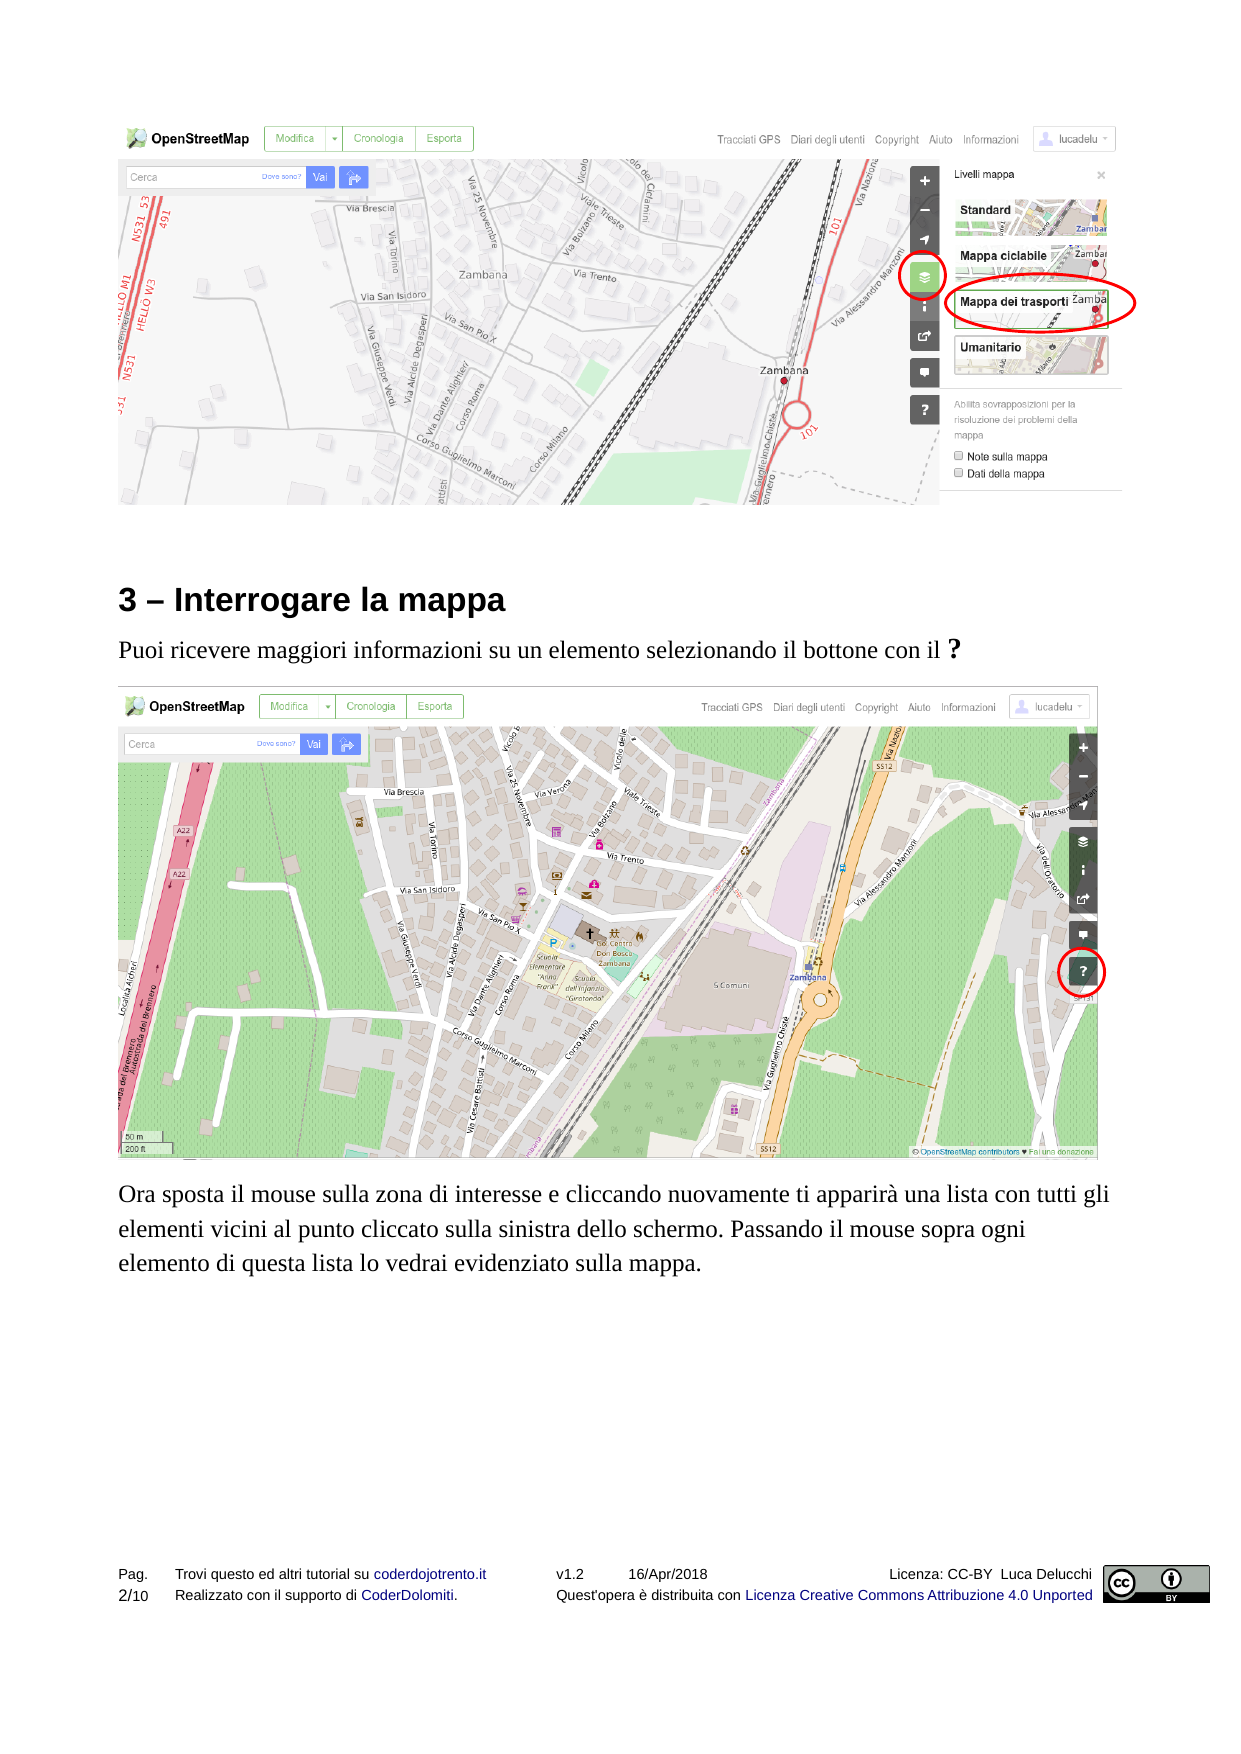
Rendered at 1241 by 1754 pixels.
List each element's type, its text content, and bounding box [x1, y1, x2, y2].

picture [118, 686, 1123, 1160]
picture [1103, 1565, 1210, 1603]
subtitle 3 – Interrogare la mappa [118, 580, 1122, 619]
text Ora sposta il mouse sulla zona di interesse e cliccando nuovamente ti apparirà una lista con tutti gli elementi vicini al punto cliccato sulla sinistra dello schermo. Passando il mouse sopra ogni elemento di questa lista lo vedrai evidenziato sulla mappa. [118, 1179, 1122, 1277]
picture [118, 118, 1123, 505]
text Puoi ricevere maggiori informazioni su un elemento selezionando il bottone con il ? [118, 631, 1122, 665]
picture [948, 276, 1123, 330]
